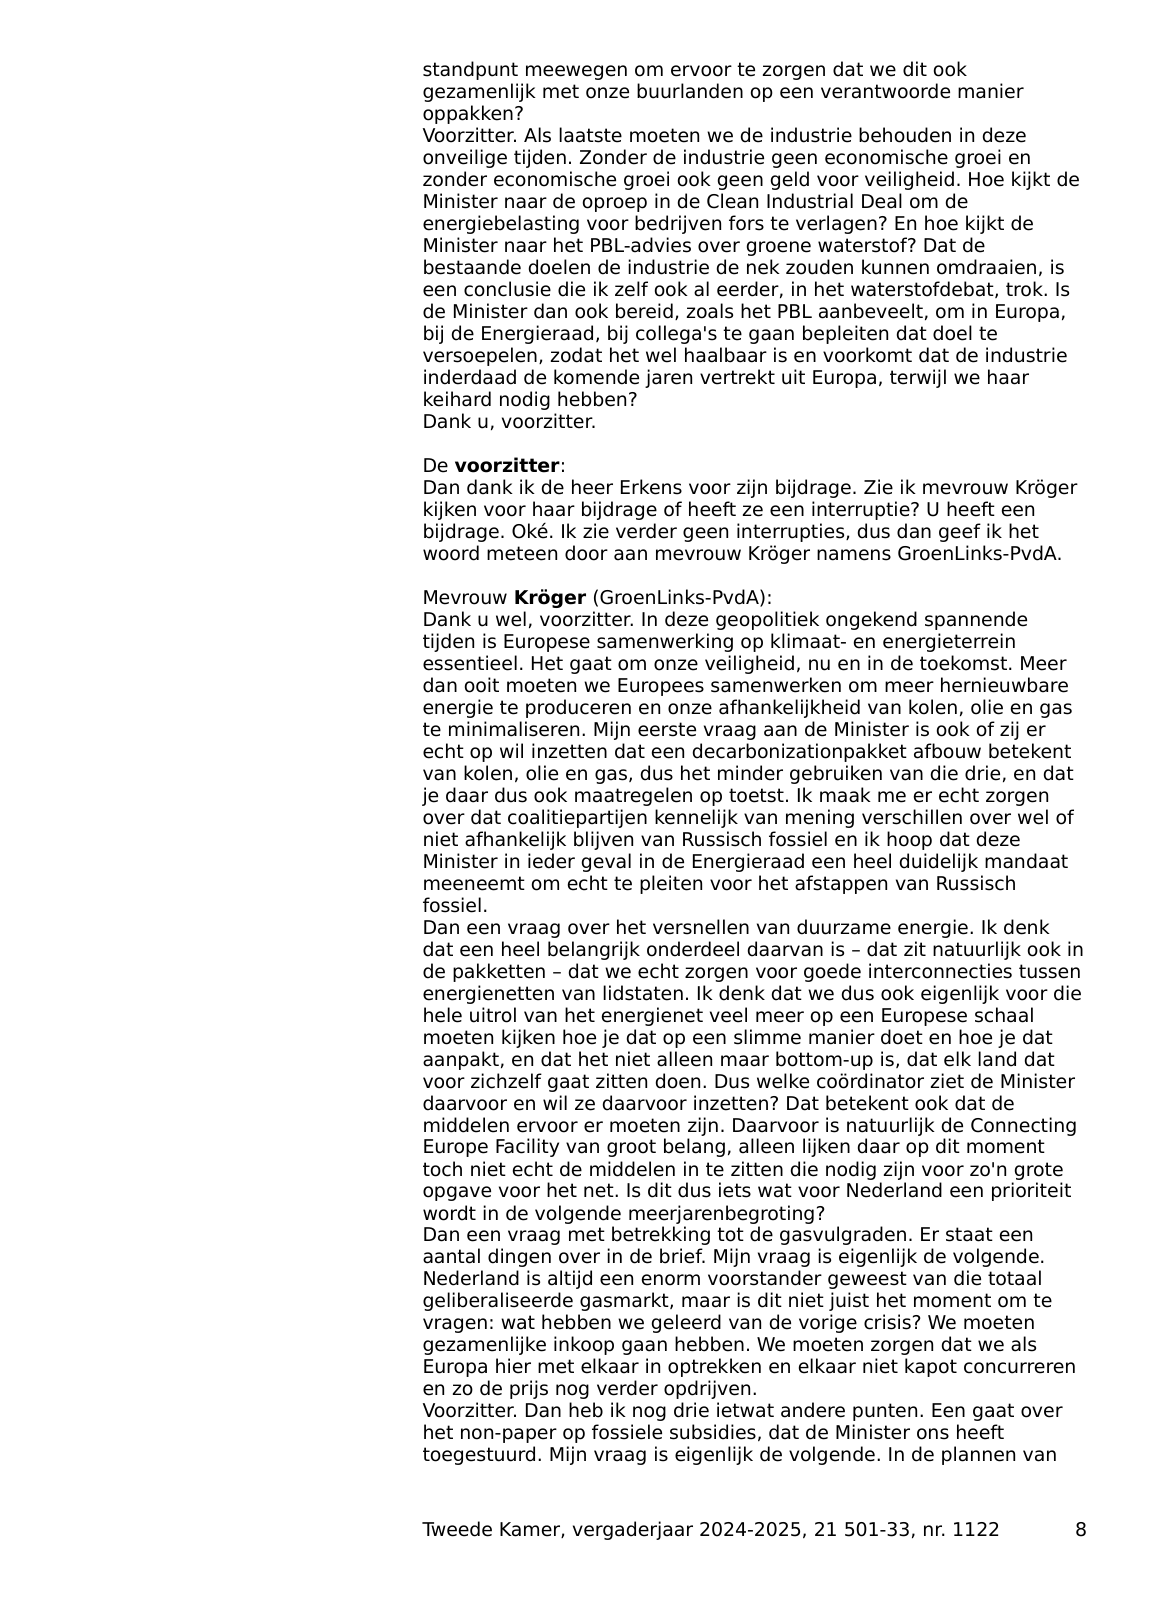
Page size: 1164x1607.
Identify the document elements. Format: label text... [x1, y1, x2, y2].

text Voorzitter. Dan heb ik nog drie ietwat andere punten. Een gaat over het non-paper op fossiele subsidies, dat de Minister ons heeft toegestuurd. Mijn vraag is eigenlijk de volgende. In de plannen van [422, 1400, 1087, 1466]
text Dank u, voorzitter. [422, 411, 1087, 433]
text Dan een vraag met betrekking tot de gasvulgraden. Er staat een aantal dingen over in de brief. Mijn vraag is eigenlijk de volgende. Nederland is altijd een enorm voorstander geweest van die totaal geliberaliseerde gasmarkt, maar is dit niet juist het moment om te vragen: wat hebben we geleerd van de vorige crisis? We moeten gezamenlijke inkoop gaan hebben. We moeten zorgen dat we als Europa hier met elkaar in optrekken en elkaar niet kapot concurreren en zo de prijs nog verder opdrijven. [422, 1224, 1087, 1400]
text De voorzitter: [422, 455, 1087, 477]
text Voorzitter. Als laatste moeten we de industrie behouden in deze onveilige tijden. Zonder de industrie geen economische groei en zonder economische groei ook geen geld voor veiligheid. Hoe kijkt de Minister naar de oproep in de Clean Industrial Deal om de energiebelasting voor bedrijven fors te verlagen? En hoe kijkt de Minister naar het PBL-advies over groene waterstof? Dat de bestaande doelen de industrie de nek zouden kunnen omdraaien, is een conclusie die ik zelf ook al eerder, in het waterstofdebat, trok. Is de Minister dan ook bereid, zoals het PBL aanbeveelt, om in Europa, bij de Energieraad, bij collega's te gaan bepleiten dat doel te versoepelen, zodat het wel haalbaar is en voorkomt dat de industrie inderdaad de komende jaren vertrekt uit Europa, terwijl we haar keihard nodig hebben? [422, 125, 1087, 411]
text Dan een vraag over het versnellen van duurzame energie. Ik denk dat een heel belangrijk onderdeel daarvan is – dat zit natuurlijk ook in de pakketten – dat we echt zorgen voor goede interconnecties tussen energienetten van lidstaten. Ik denk dat we dus ook eigenlijk voor die hele uitrol van het energienet veel meer op een Europese schaal moeten kijken hoe je dat op een slimme manier doet en hoe je dat aanpakt, en dat het niet alleen maar bottom-up is, dat elk land dat voor zichzelf gaat zitten doen. Dus welke coördinator ziet de Minister daarvoor en wil ze daarvoor inzetten? Dat betekent ook dat de middelen ervoor er moeten zijn. Daarvoor is natuurlijk de Connecting Europe Facility van groot belang, alleen lijken daar op dit moment toch niet echt de middelen in te zitten die nodig zijn voor zo'n grote opgave voor het net. Is dit dus iets wat voor Nederland een prioriteit wordt in de volgende meerjarenbegroting? [422, 917, 1087, 1224]
text Mevrouw Kröger (GroenLinks-PvdA): [422, 587, 1087, 609]
text standpunt meewegen om ervoor te zorgen dat we dit ook gezamenlijk met onze buurlanden op een verantwoorde manier oppakken? [422, 59, 1087, 125]
text Dan dank ik de heer Erkens voor zijn bijdrage. Zie ik mevrouw Kröger kijken voor haar bijdrage of heeft ze een interruptie? U heeft een bijdrage. Oké. Ik zie verder geen interrupties, dus dan geef ik het woord meteen door aan mevrouw Kröger namens GroenLinks-PvdA. [422, 477, 1087, 565]
text Dank u wel, voorzitter. In deze geopolitiek ongekend spannende tijden is Europese samenwerking op klimaat- en energieterrein essentieel. Het gaat om onze veiligheid, nu en in de toekomst. Meer dan ooit moeten we Europees samenwerken om meer hernieuwbare energie te produceren en onze afhankelijkheid van kolen, olie en gas te minimaliseren. Mijn eerste vraag aan de Minister is ook of zij er echt op wil inzetten dat een decarbonizationpakket afbouw betekent van kolen, olie en gas, dus het minder gebruiken van die drie, en dat je daar dus ook maatregelen op toetst. Ik maak me er echt zorgen over dat coalitiepartijen kennelijk van mening verschillen over wel of niet afhankelijk blijven van Russisch fossiel en ik hoop dat deze Minister in ieder geval in de Energieraad een heel duidelijk mandaat meeneemt om echt te pleiten voor het afstappen van Russisch fossiel. [422, 609, 1087, 917]
